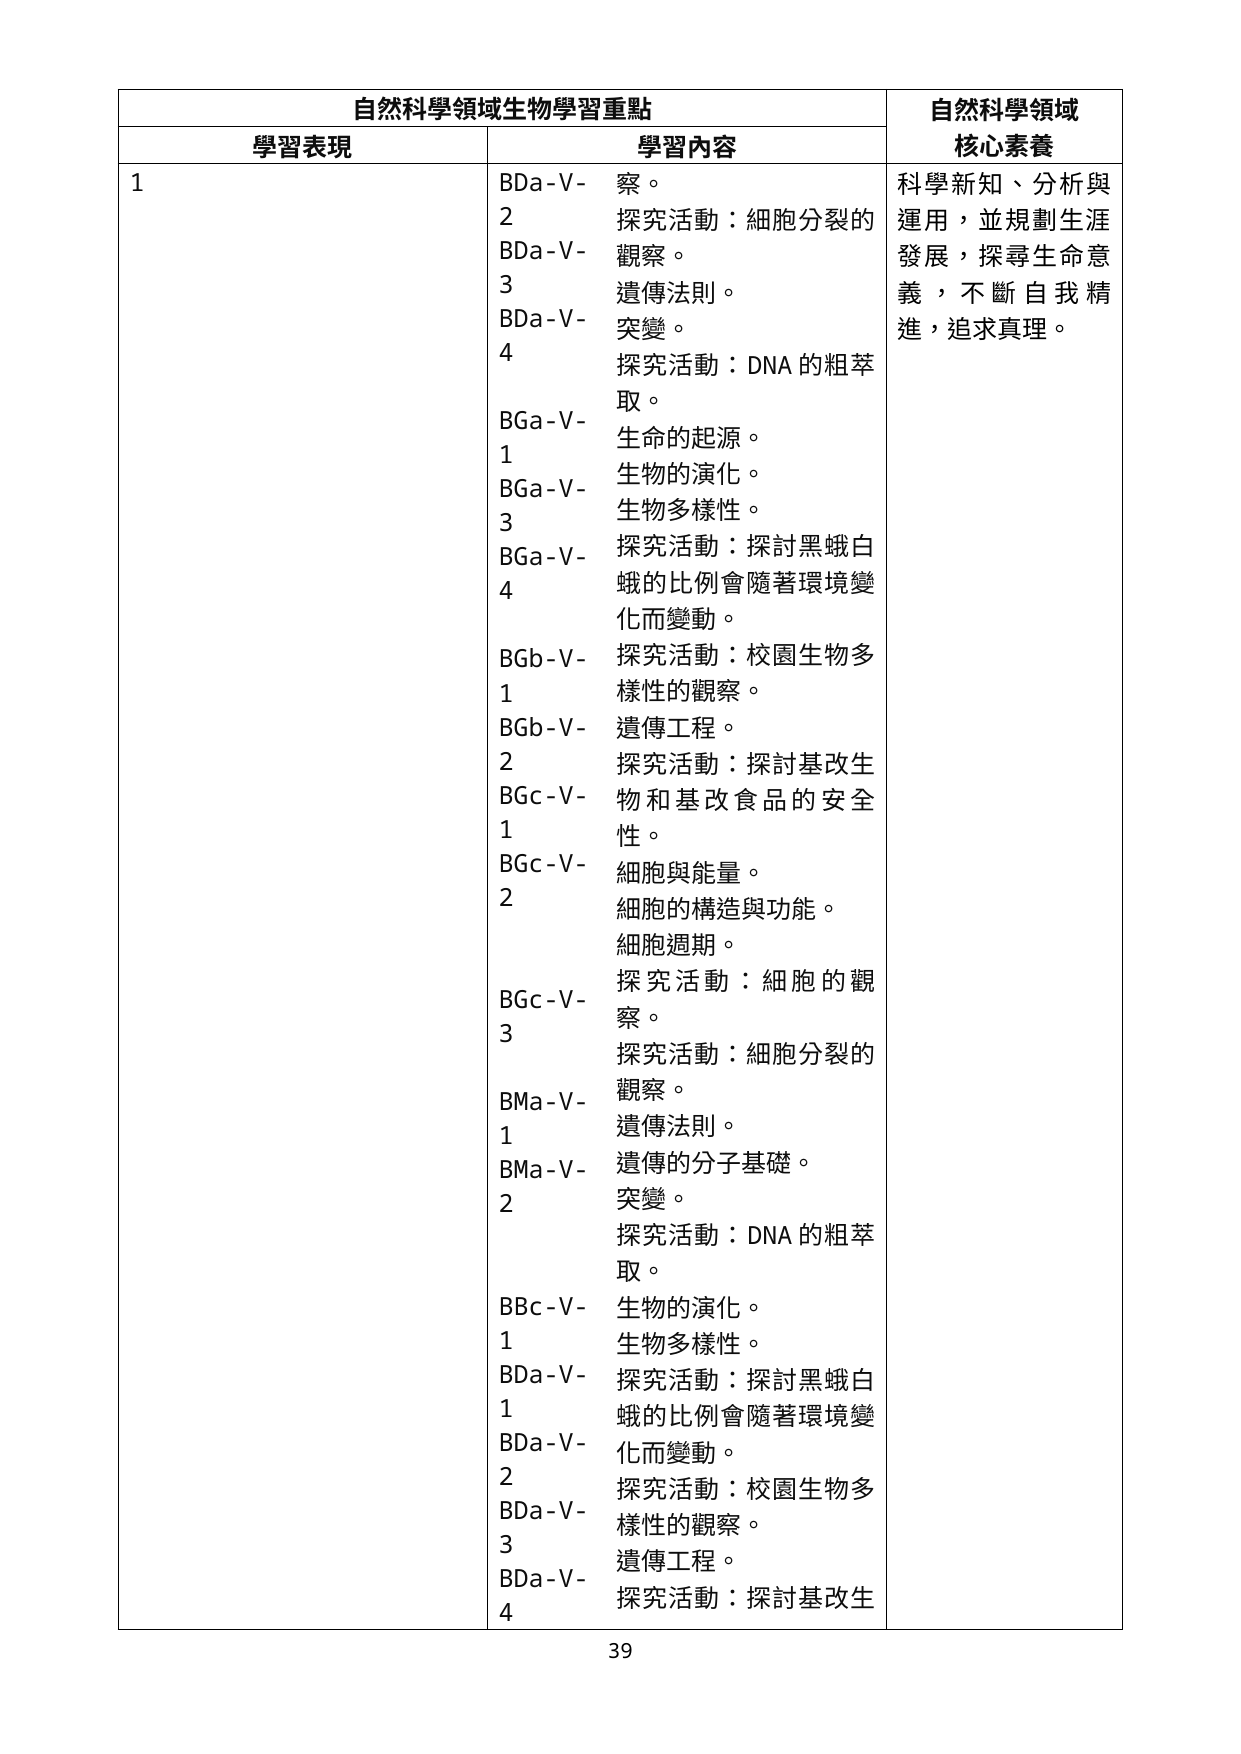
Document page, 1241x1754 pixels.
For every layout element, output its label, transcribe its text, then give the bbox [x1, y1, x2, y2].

table_cell 1 [119, 164, 206, 1629]
table_header 自然科學領域 核心素養 [887, 90, 1122, 163]
table_cell BDa-V-2 BDa-V-3 BDa-V-4 BGa-V-1 BGa-V-3 BGa-V-4 BGb-V-1 BGb-V-2 BGc-V-1 BGc-V-2 BGc-V-3 BMa-V-1 BMa-V-2 BBc-V-1 BDa-V-1 BDa-V-2 BDa-V-3 BDa-V-4 [488, 164, 605, 1629]
table_header 自然科學領域生物學習重點 [119, 90, 886, 126]
table_cell 學習表現 [119, 127, 487, 163]
table_cell [206, 164, 487, 1629]
table_cell 學習內容 [488, 127, 886, 163]
table_cell 察。 探究活動：細胞分裂的觀察。 遺傳法則。 突變。 探究活動：DNA的粗萃取。 生命的起源。 生物的演化。 生物多樣性。 探究活動：探討黑蛾白蛾的比例會隨著環境變化而變動。 探究活動：校園生物多樣性的觀察。 遺傳工程。 探究活動：探討基改生物和基改食品的安全性。 細胞與能量。 細胞的構造與功能。 細胞週期。 探究活動：細胞的觀察。 探究活動：細胞分裂的觀察。 遺傳法則。 遺傳的分子基礎。 突變。 探究活動：DNA的粗萃取。 生物的演化。 生物多樣性。 探究活動：探討黑蛾白蛾的比例會隨著環境變化而變動。 探究活動：校園生物多樣性的觀察。 遺傳工程。 探究活動：探討基改生 [605, 164, 886, 1629]
table_cell 科學新知、分析與運用，並規劃生涯發展，探尋生命意義，不斷自我精進，追求真理。 [887, 164, 1122, 1629]
